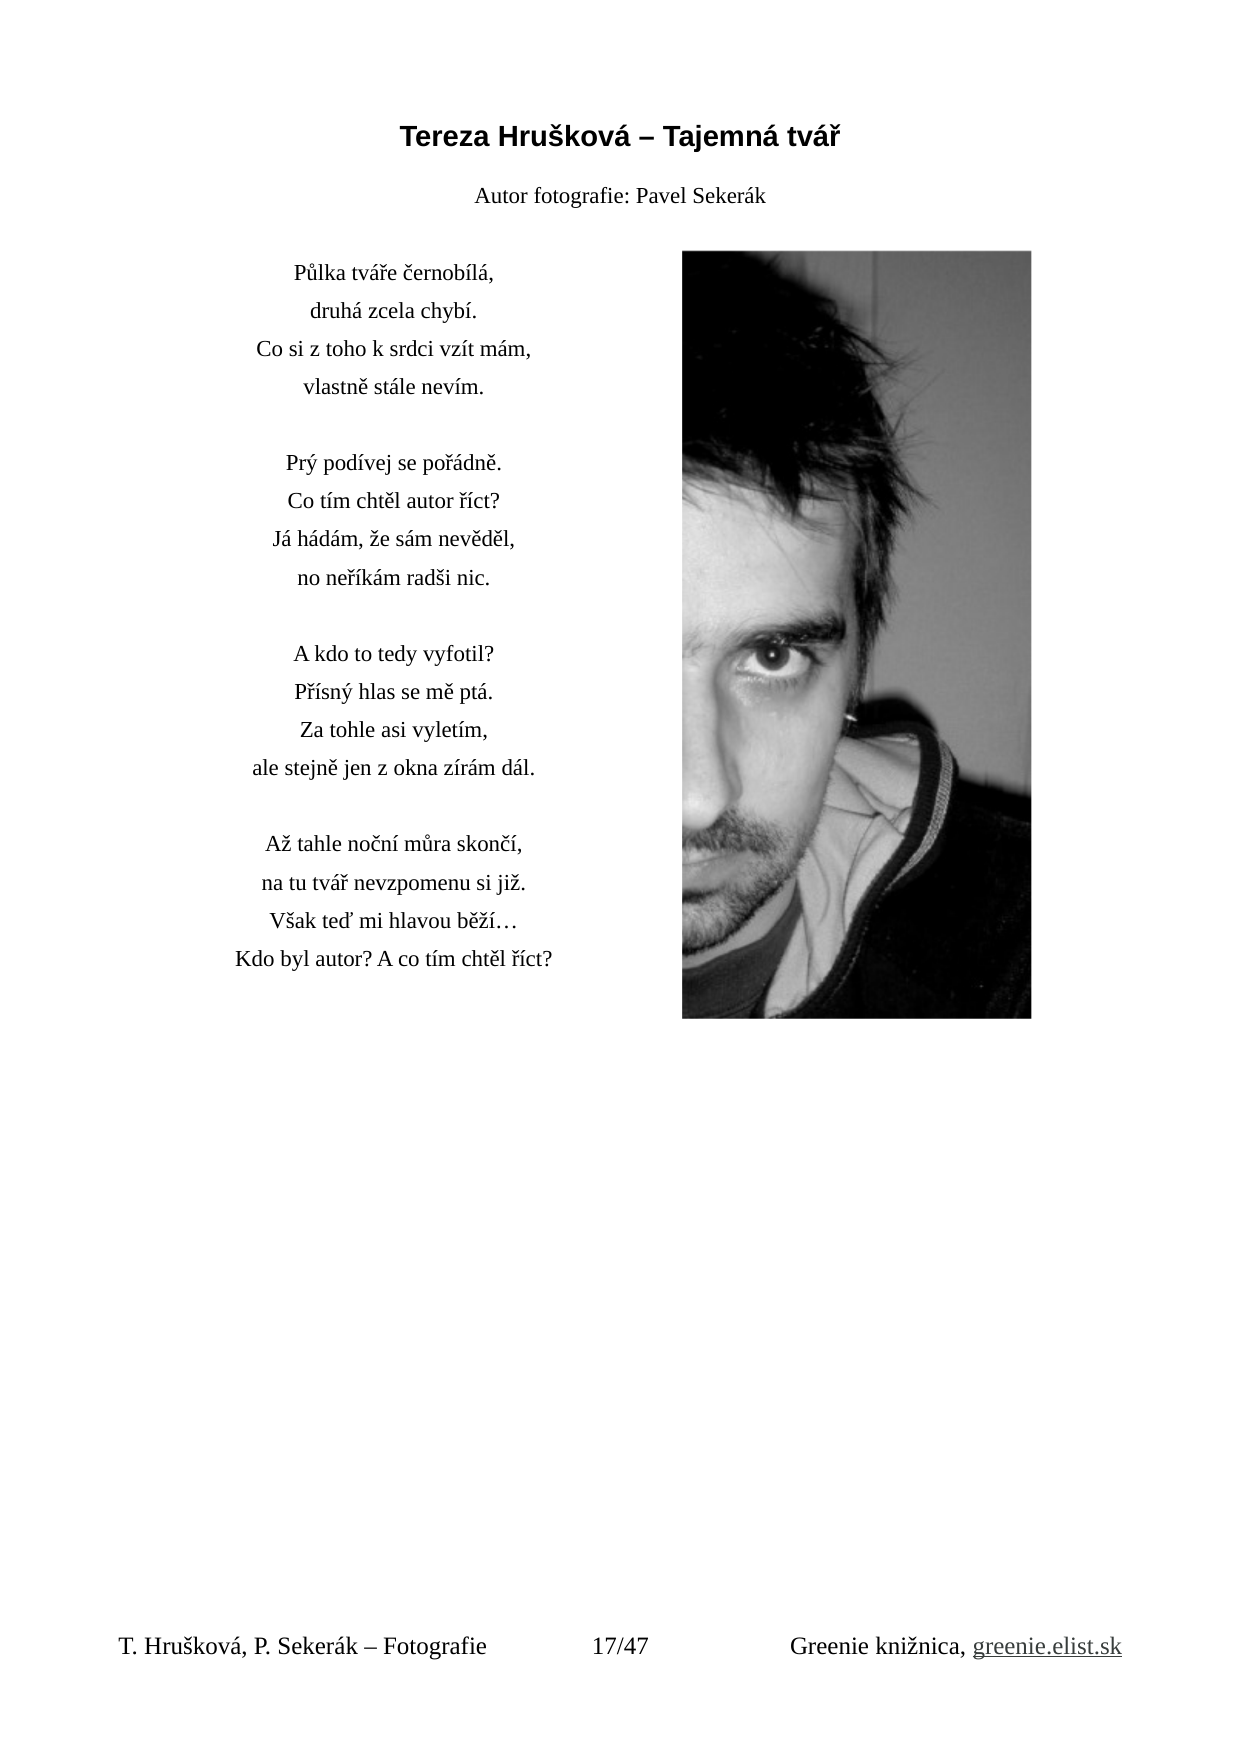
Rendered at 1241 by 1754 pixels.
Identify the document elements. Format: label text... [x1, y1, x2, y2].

text Prý podívej se pořádně. [106, 449, 682, 476]
text Však teď mi hlavou běží… [106, 907, 682, 933]
text Kdo byl autor? A co tím chtěl říct? [106, 945, 682, 971]
text [1032, 335, 1134, 361]
text [1032, 678, 1134, 704]
text [1032, 907, 1134, 933]
text [1032, 754, 1134, 781]
text [1032, 640, 1134, 666]
text [1032, 297, 1134, 323]
text na tu tvář nevzpomenu si již. [106, 868, 682, 895]
text [1032, 449, 1134, 476]
text Za tohle asi vyletím, [106, 716, 682, 742]
text Autor fotografie: Pavel Sekerák [106, 182, 1134, 209]
text [1032, 830, 1134, 857]
text [1032, 525, 1134, 552]
subtitle Tereza Hrušková – Tajemná tvář [106, 119, 1134, 153]
text [1032, 868, 1134, 895]
text no neříkám radši nic. [106, 563, 682, 590]
text A kdo to tedy vyfotil? [106, 640, 682, 666]
picture [683, 252, 1032, 1018]
text Já hádám, že sám nevěděl, [106, 525, 682, 552]
text Co tím chtěl autor říct? [106, 487, 682, 514]
text ale stejně jen z okna zírám dál. [106, 754, 682, 781]
text Půlka tváře černobílá, [106, 258, 682, 285]
text Až tahle noční můra skončí, [106, 830, 682, 857]
text [1032, 373, 1134, 399]
text [1032, 716, 1134, 742]
text [1032, 258, 1134, 285]
text [1032, 945, 1134, 971]
text [1032, 563, 1134, 590]
text druhá zcela chybí. [106, 297, 682, 323]
text [1032, 487, 1134, 514]
text Přísný hlas se mě ptá. [106, 678, 682, 704]
text vlastně stále nevím. [106, 373, 682, 399]
text Co si z toho k srdci vzít mám, [106, 335, 682, 361]
